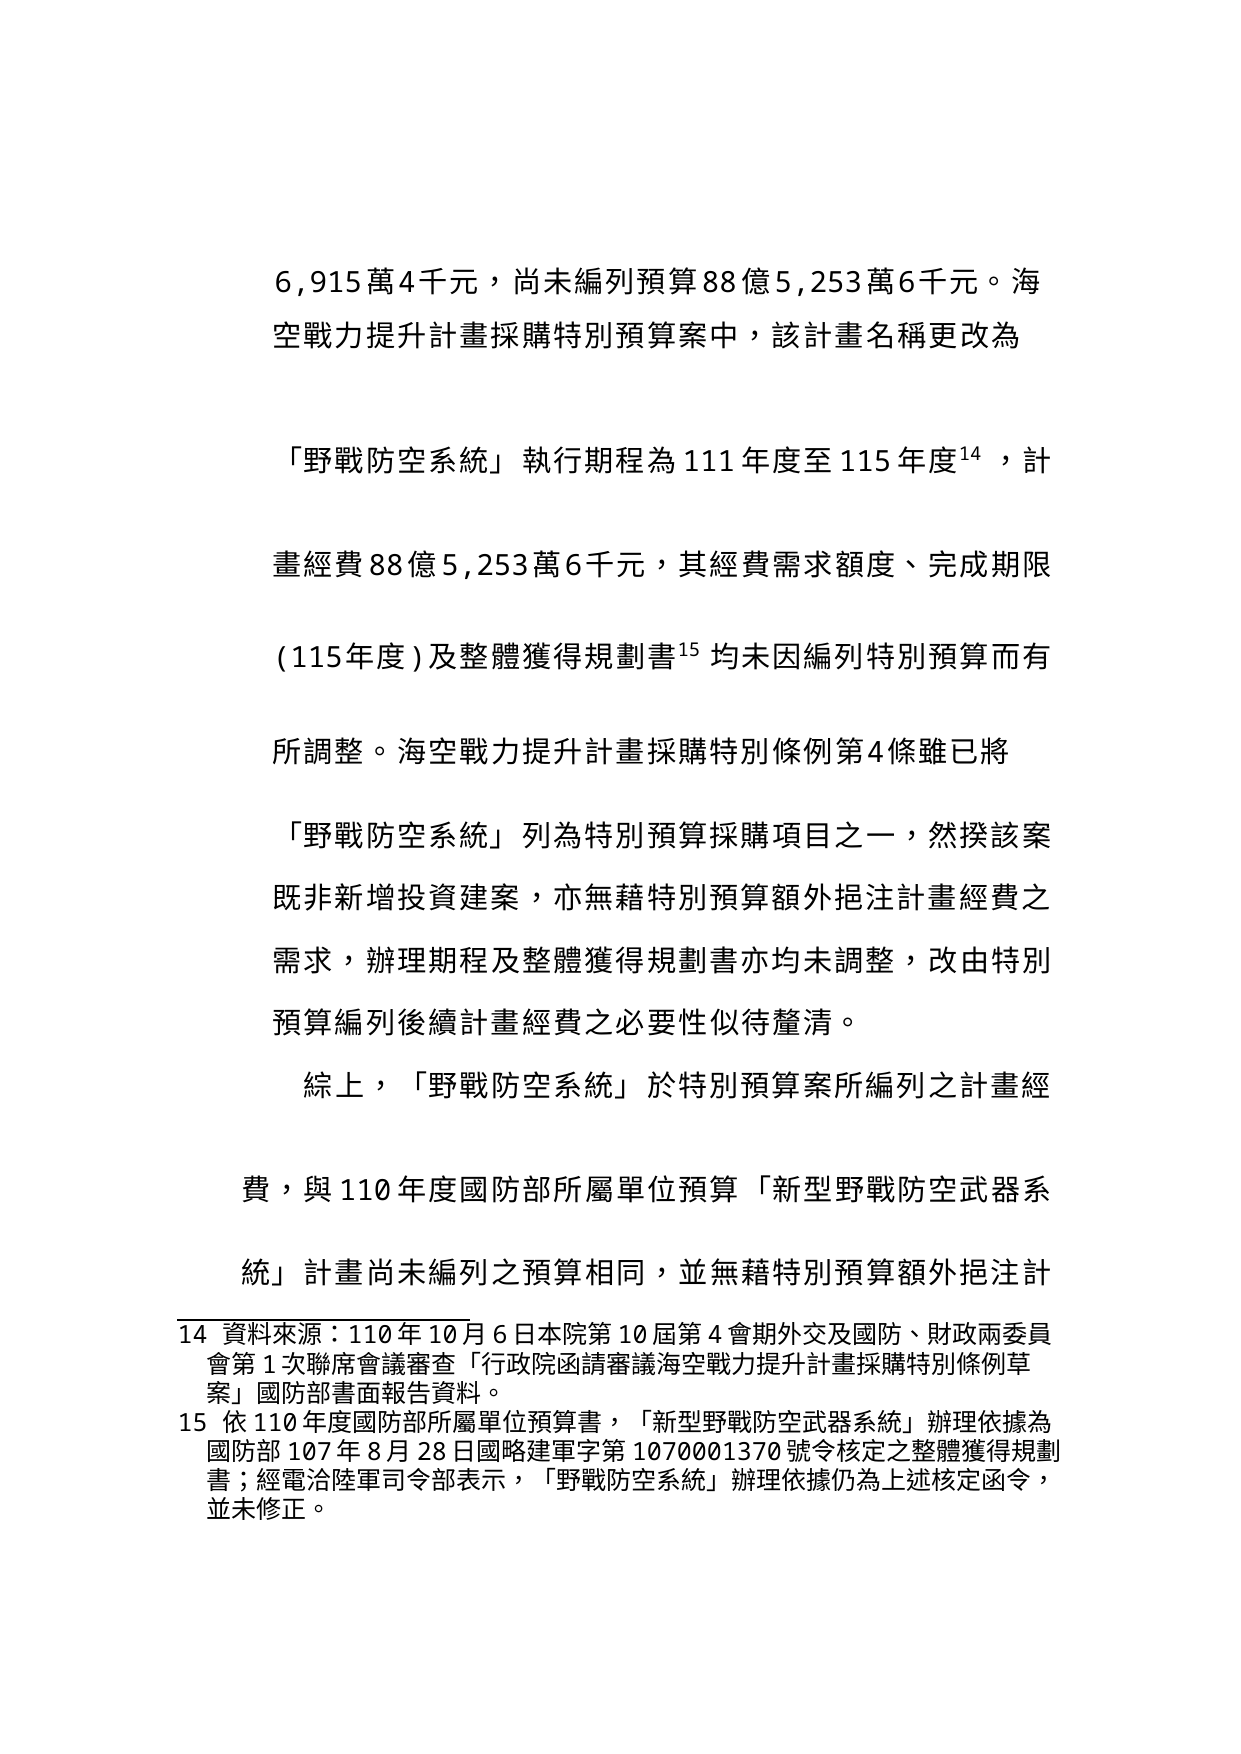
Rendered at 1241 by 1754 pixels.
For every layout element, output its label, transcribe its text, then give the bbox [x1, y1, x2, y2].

text 綜上，「野戰防空系統」於特別預算案所編列之計畫經費，與110年度國防部所屬單位預算「新型野戰防空武器系統」計畫尚未編列之預算相同，並無藉特別預算額外挹注計 [236, 1042, 1063, 1292]
text 6,915萬4千元，尚未編列預算88億5,253萬6千元。海空戰力提升計畫採購特別預算案中，該計畫名稱更改為「野戰防空系統」執行期程為111年度至115年度，計畫經費88億5,253萬6千元，其經費需求額度、完成期限(115年度)及整體獲得規劃書均未因編列特別預算而有所調整。海空戰力提升計畫採購特別條例第4條雖已將「野戰防空系統」列為特別預算採購項目之一，然揆該案既非新增投資建案，亦無藉特別預算額外挹注計畫經費之需求，辦理期程及整體獲得規劃書亦均未調整，改由特別預算編列後續計畫經費之必要性似待釐清。 [266, 229, 1063, 1042]
text 資料來源：110年10月6日本院第10屆第4會期外交及國防、財政兩委員會第1次聯席會議審查「行政院函請審議海空戰力提升計畫採購特別條例草案」國防部書面報告資料。 [177, 1321, 1063, 1408]
text 依110年度國防部所屬單位預算書，「新型野戰防空武器系統」辦理依據為國防部107年8月28日國略建軍字第1070001370號令核定之整體獲得規劃書；經電洽陸軍司令部表示，「野戰防空系統」辦理依據仍為上述核定函令，並未修正。 [177, 1408, 1063, 1525]
